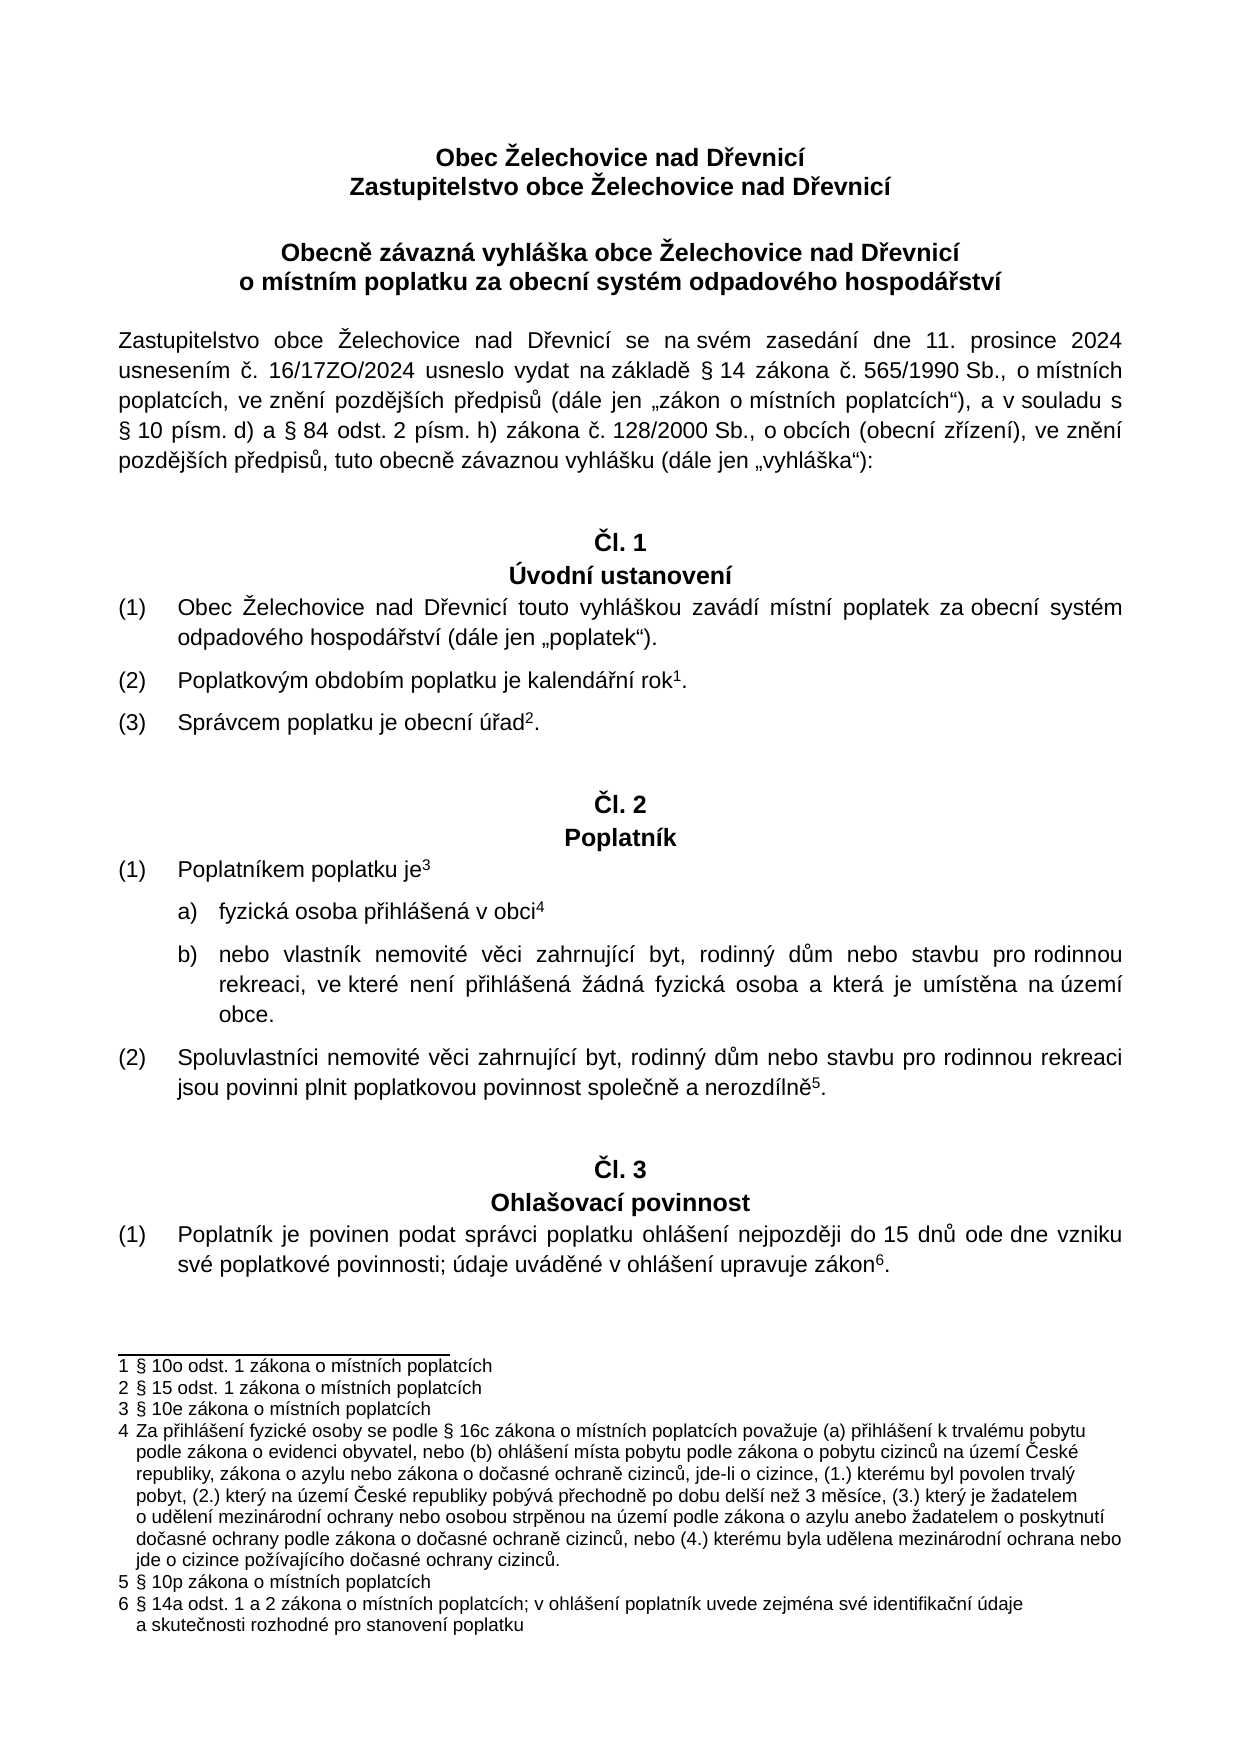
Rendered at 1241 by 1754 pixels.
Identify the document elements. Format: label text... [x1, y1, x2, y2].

list Poplatkovým obdobím poplatku je kalendářní rok. [118, 667, 1122, 693]
list § 14a odst. 1 a 2 zákona o místních poplatcích; v ohlášení poplatník uvede zejména své identifikační údaje a skutečnosti rozhodné pro stanovení poplatku [118, 1592, 1122, 1635]
list § 10e zákona o místních poplatcích [118, 1398, 1122, 1420]
subtitle Čl. 1 Úvodní ustanovení [118, 528, 1122, 589]
list § 15 odst. 1 zákona o místních poplatcích [118, 1377, 1122, 1398]
text Zastupitelstvo obce Želechovice nad Dřevnicí se na svém zasedání dne 11. prosince 2024 usnesením č. 16/17ZO/2024 usneslo vydat na základě § 14 zákona č. 565/1990 Sb., o místních poplatcích, ve znění pozdějších předpisů (dále jen „zákon o místních poplatcích“), a v souladu s § 10 písm. d) a § 84 odst. 2 písm. h) zákona č. 128/2000 Sb., o obcích (obecní zřízení), ve znění pozdějších předpisů, tuto obecně závaznou vyhlášku (dále jen „vyhláška“): [118, 327, 1122, 474]
subtitle Obecně závazná vyhláška obce Želechovice nad Dřevnicí o místním poplatku za obecní systém odpadového hospodářství [118, 238, 1122, 295]
list Poplatník je povinen podat správci poplatku ohlášení nejpozději do 15 dnů ode dne vzniku své poplatkové povinnosti; údaje uváděné v ohlášení upravuje zákon. [118, 1221, 1122, 1277]
subtitle Čl. 2 Poplatník [118, 789, 1122, 851]
list Za přihlášení fyzické osoby se podle § 16c zákona o místních poplatcích považuje (a) přihlášení k trvalému pobytu podle zákona o evidenci obyvatel, nebo (b) ohlášení místa pobytu podle zákona o pobytu cizinců na území České republiky, zákona o azylu nebo zákona o dočasné ochraně cizinců, jde-li o cizince, (1.) kterému byl povolen trvalý pobyt, (2.) který na území České republiky pobývá přechodně po dobu delší než 3 měsíce, (3.) který je žadatelem o udělení mezinárodní ochrany nebo osobou strpěnou na území podle zákona o azylu anebo žadatelem o poskytnutí dočasné ochrany podle zákona o dočasné ochraně cizinců, nebo (4.) kterému byla udělena mezinárodní ochrana nebo jde o cizince požívajícího dočasné ochrany cizinců. [118, 1420, 1122, 1571]
title Obec Želechovice nad Dřevnicí Zastupitelstvo obce Želechovice nad Dřevnicí [118, 143, 1122, 201]
list Poplatníkem poplatku je [118, 856, 1122, 882]
list § 10p zákona o místních poplatcích [118, 1571, 1122, 1592]
list Obec Želechovice nad Dřevnicí touto vyhláškou zavádí místní poplatek za obecní systém odpadového hospodářství (dále jen „poplatek“). [118, 594, 1122, 650]
list fyzická osoba přihlášená v obci [177, 898, 1122, 925]
list Spoluvlastníci nemovité věci zahrnující byt, rodinný dům nebo stavbu pro rodinnou rekreaci jsou povinni plnit poplatkovou povinnost společně a nerozdílně. [118, 1044, 1122, 1101]
list Správcem poplatku je obecní úřad. [118, 709, 1122, 736]
list § 10o odst. 1 zákona o místních poplatcích [118, 1355, 1122, 1377]
subtitle Čl. 3 Ohlašovací povinnost [118, 1154, 1122, 1216]
list nebo vlastník nemovité věci zahrnující byt, rodinný dům nebo stavbu pro rodinnou rekreaci, ve které není přihlášená žádná fyzická osoba a která je umístěna na území obce. [177, 941, 1122, 1028]
